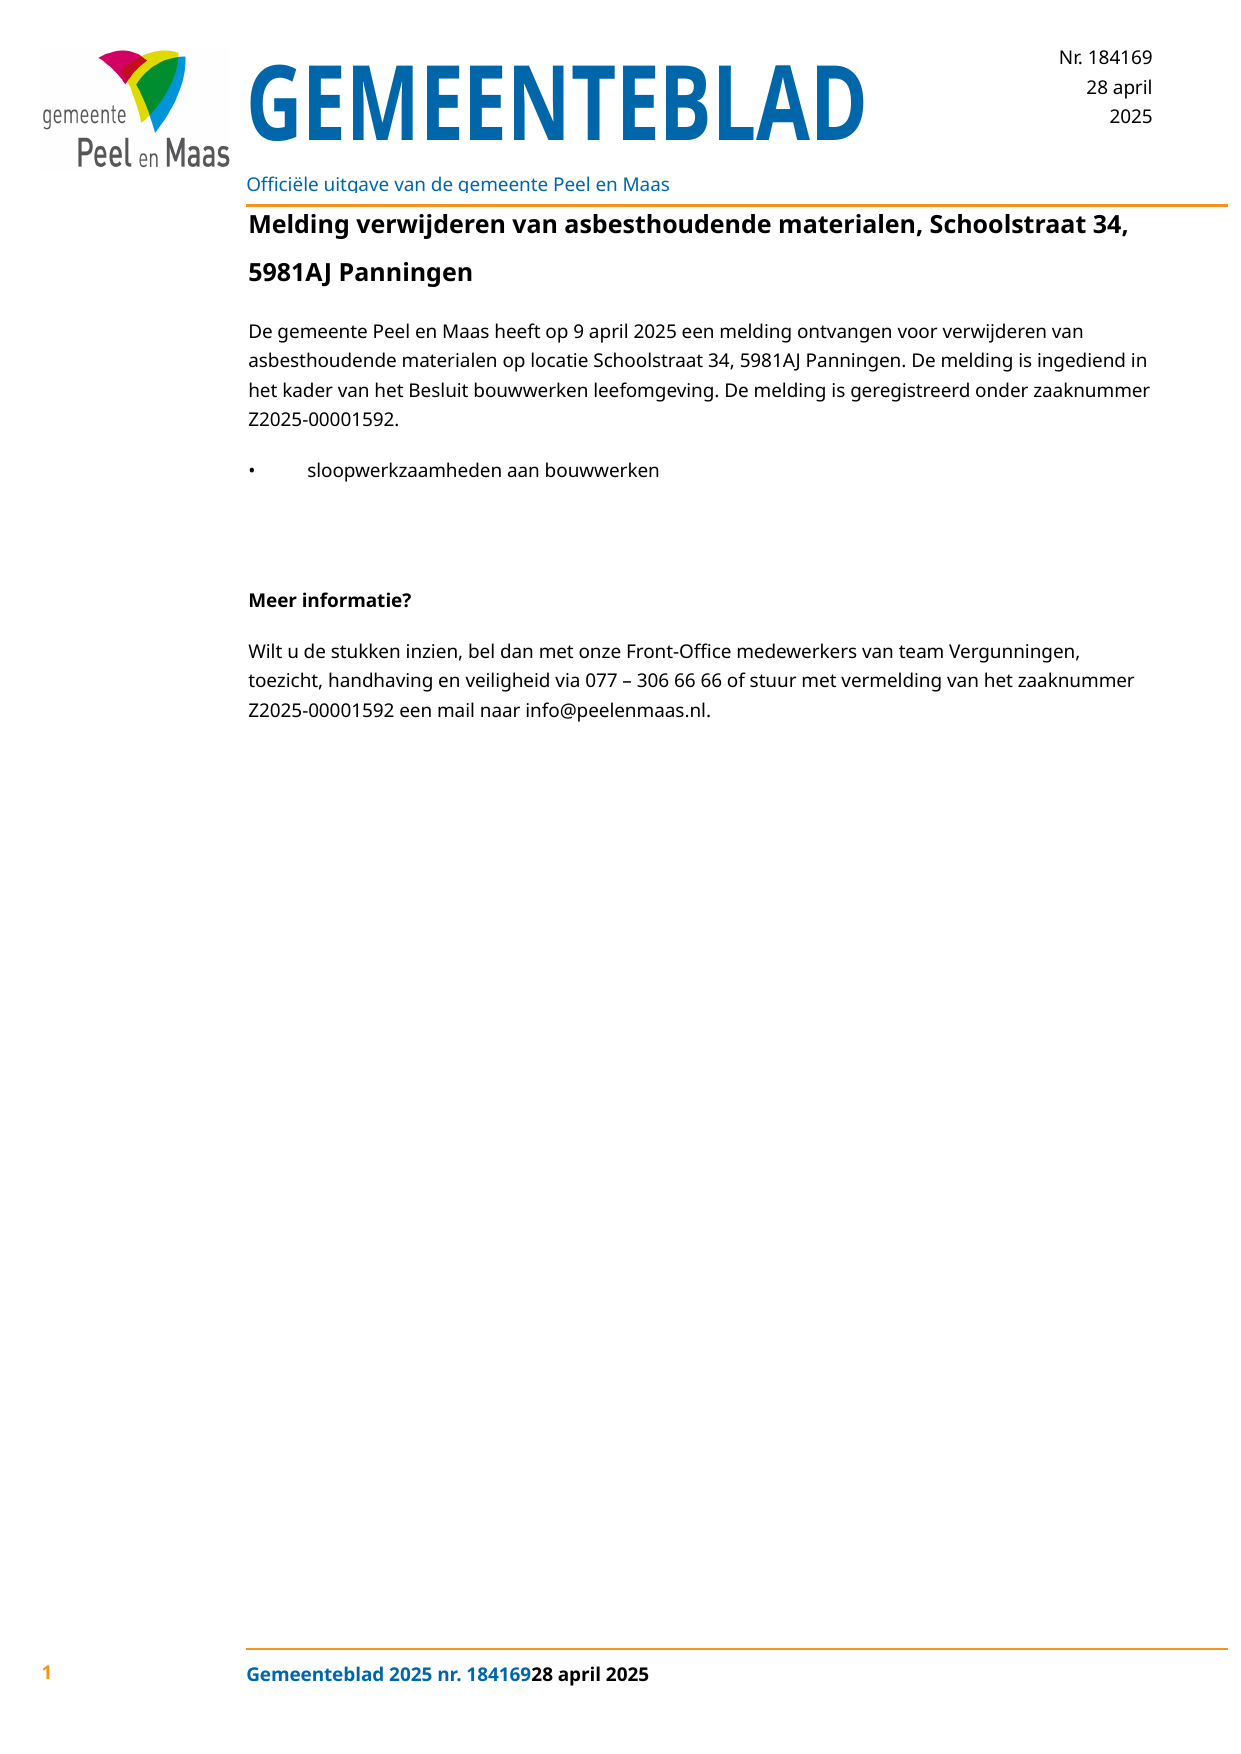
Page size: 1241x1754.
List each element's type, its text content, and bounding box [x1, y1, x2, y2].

text Melding verwijderen van asbesthoudende materialen, Schoolstraat 34, 5981AJ Panningen [248, 207, 1152, 288]
text Meer informatie? [248, 587, 1152, 613]
text Wilt u de stukken inzien, bel dan met onze Front-Office medewerkers van team Vergunningen, toezicht, handhaving en veiligheid via 077 – 306 66 66 of stuur met vermelding van het zaaknummer Z2025-00001592 een mail naar info@peelenmaas.nl. [248, 638, 1152, 723]
list sloopwerkzaamheden aan bouwwerken [248, 457, 1152, 483]
text De gemeente Peel en Maas heeft op 9 april 2025 een melding ontvangen voor verwijderen van asbesthoudende materialen op locatie Schoolstraat 34, 5981AJ Panningen. De melding is ingediend in het kader van het Besluit bouwwerken leefomgeving. De melding is geregistreerd onder zaaknummer Z2025-00001592. [248, 318, 1152, 432]
picture [41, 47, 231, 172]
